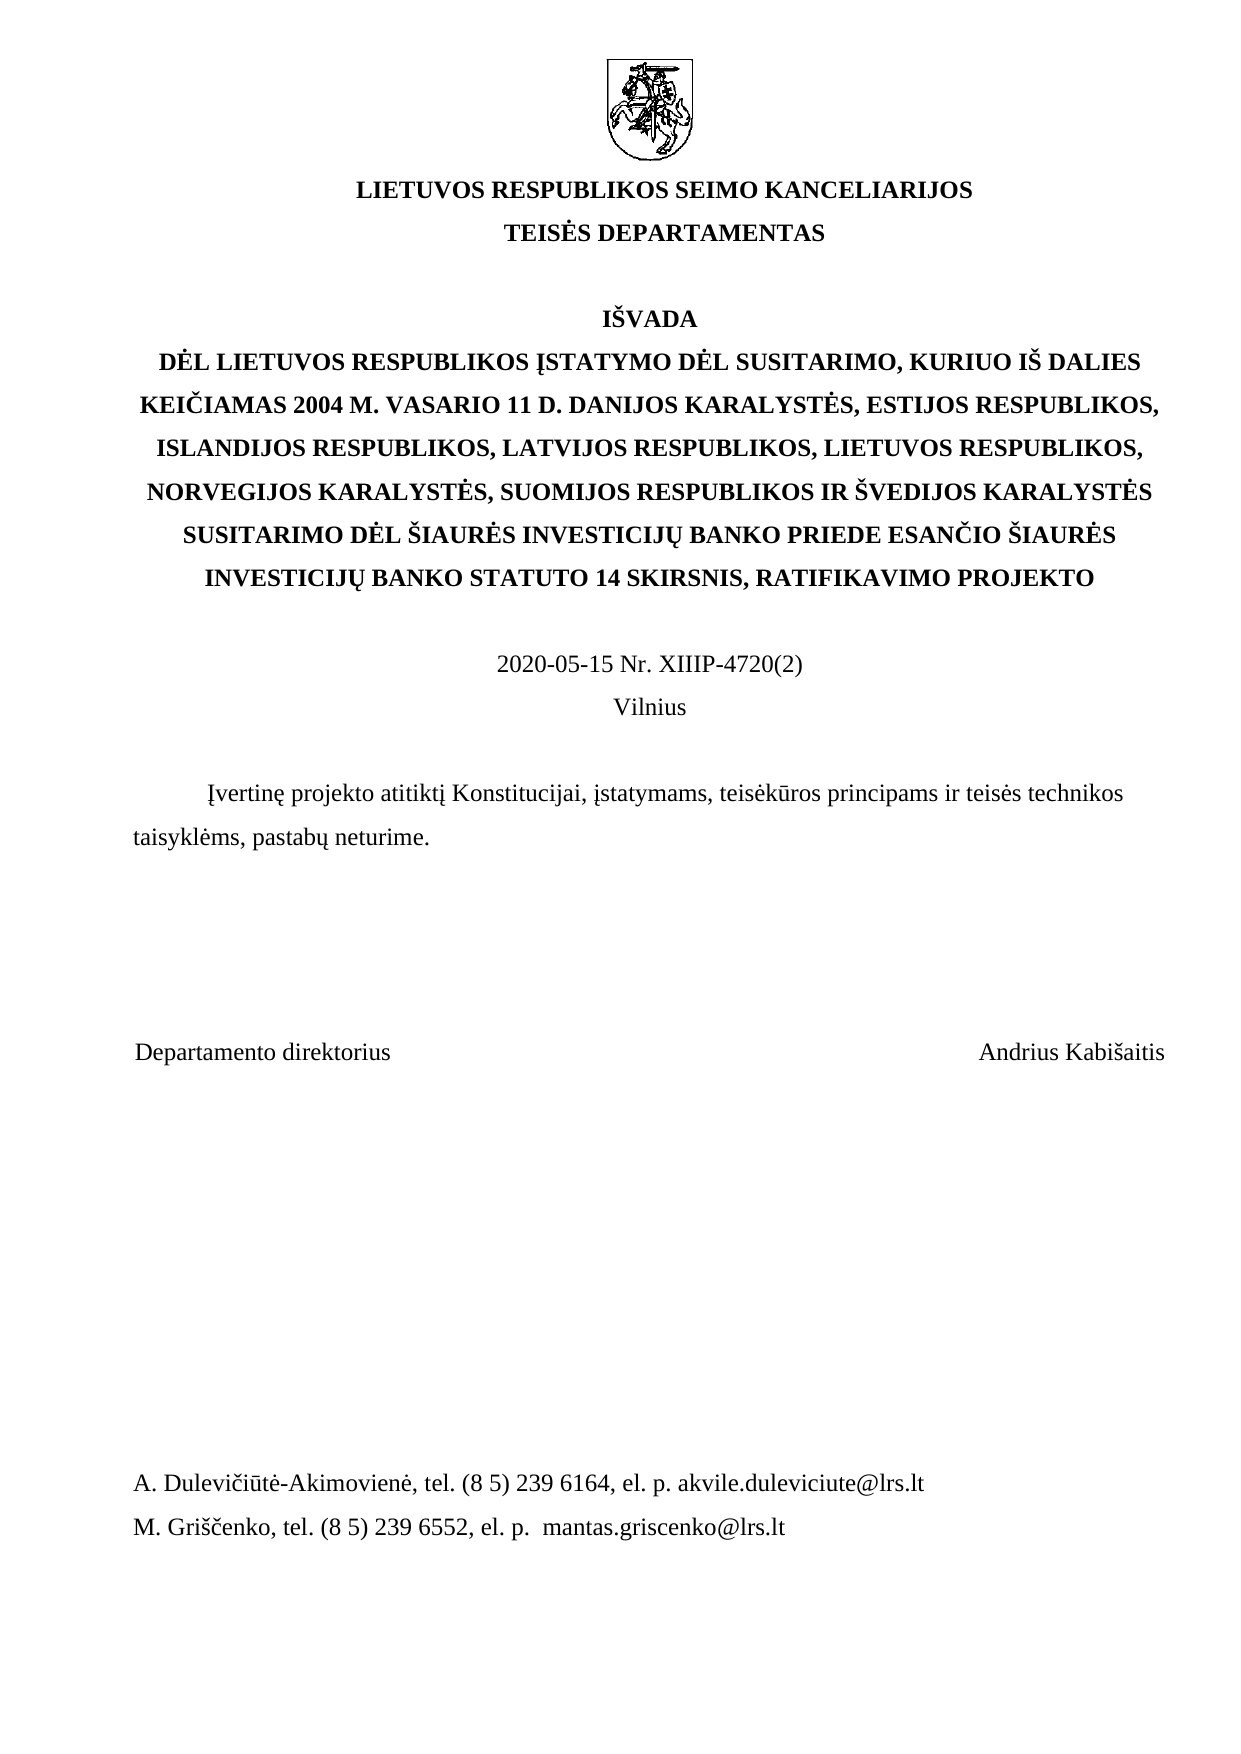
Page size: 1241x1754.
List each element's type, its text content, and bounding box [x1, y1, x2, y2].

text Departamento direktorius Andrius Kabišaitis [133, 1037, 1167, 1066]
text M. Griščenko, tel. (8 5) 239 6552, el. p. mantas.griscenko@lrs.lt [133, 1512, 1167, 1540]
subtitle TEISĖS DEPARTAMENTAS [133, 218, 1167, 247]
text Vilnius [133, 692, 1167, 721]
text DĖL LIETUVOS RESPUBLIKOS ĮSTATYMO DĖL SUSITARIMO, KURIUO IŠ DALIES KEIČIAMAS 2004 M. VASARIO 11 D. DANIJOS KARALYSTĖS, ESTIJOS RESPUBLIKOS, ISLANDIJOS RESPUBLIKOS, LATVIJOS RESPUBLIKOS, LIETUVOS RESPUBLIKOS, NORVEGIJOS KARALYSTĖS, SUOMIJOS RESPUBLIKOS IR ŠVEDIJOS KARALYSTĖS SUSITARIMO DĖL ŠIAURĖS INVESTICIJŲ BANKO PRIEDE ESANČIO ŠIAURĖS INVESTICIJŲ BANKO STATUTO 14 SKIRSNIS, RATIFIKAVIMO PROJEKTO [133, 347, 1167, 592]
subtitle IŠVADA [133, 304, 1167, 333]
text Įvertinę projekto atitiktį Konstitucijai, įstatymams, teisėkūros principams ir teisės technikos taisyklėms, pastabų neturime. [133, 778, 1167, 850]
text 2020-05-15 Nr. XIIIP-4720(2) [133, 649, 1167, 678]
subtitle LIETUVOS RESPUBLIKOS SEIMO KANCELIARIJOS [133, 175, 1167, 203]
text A. Dulevičiūtė-Akimovienė, tel. (8 5) 239 6164, el. p. akvile.duleviciute@lrs.lt [133, 1468, 1167, 1497]
